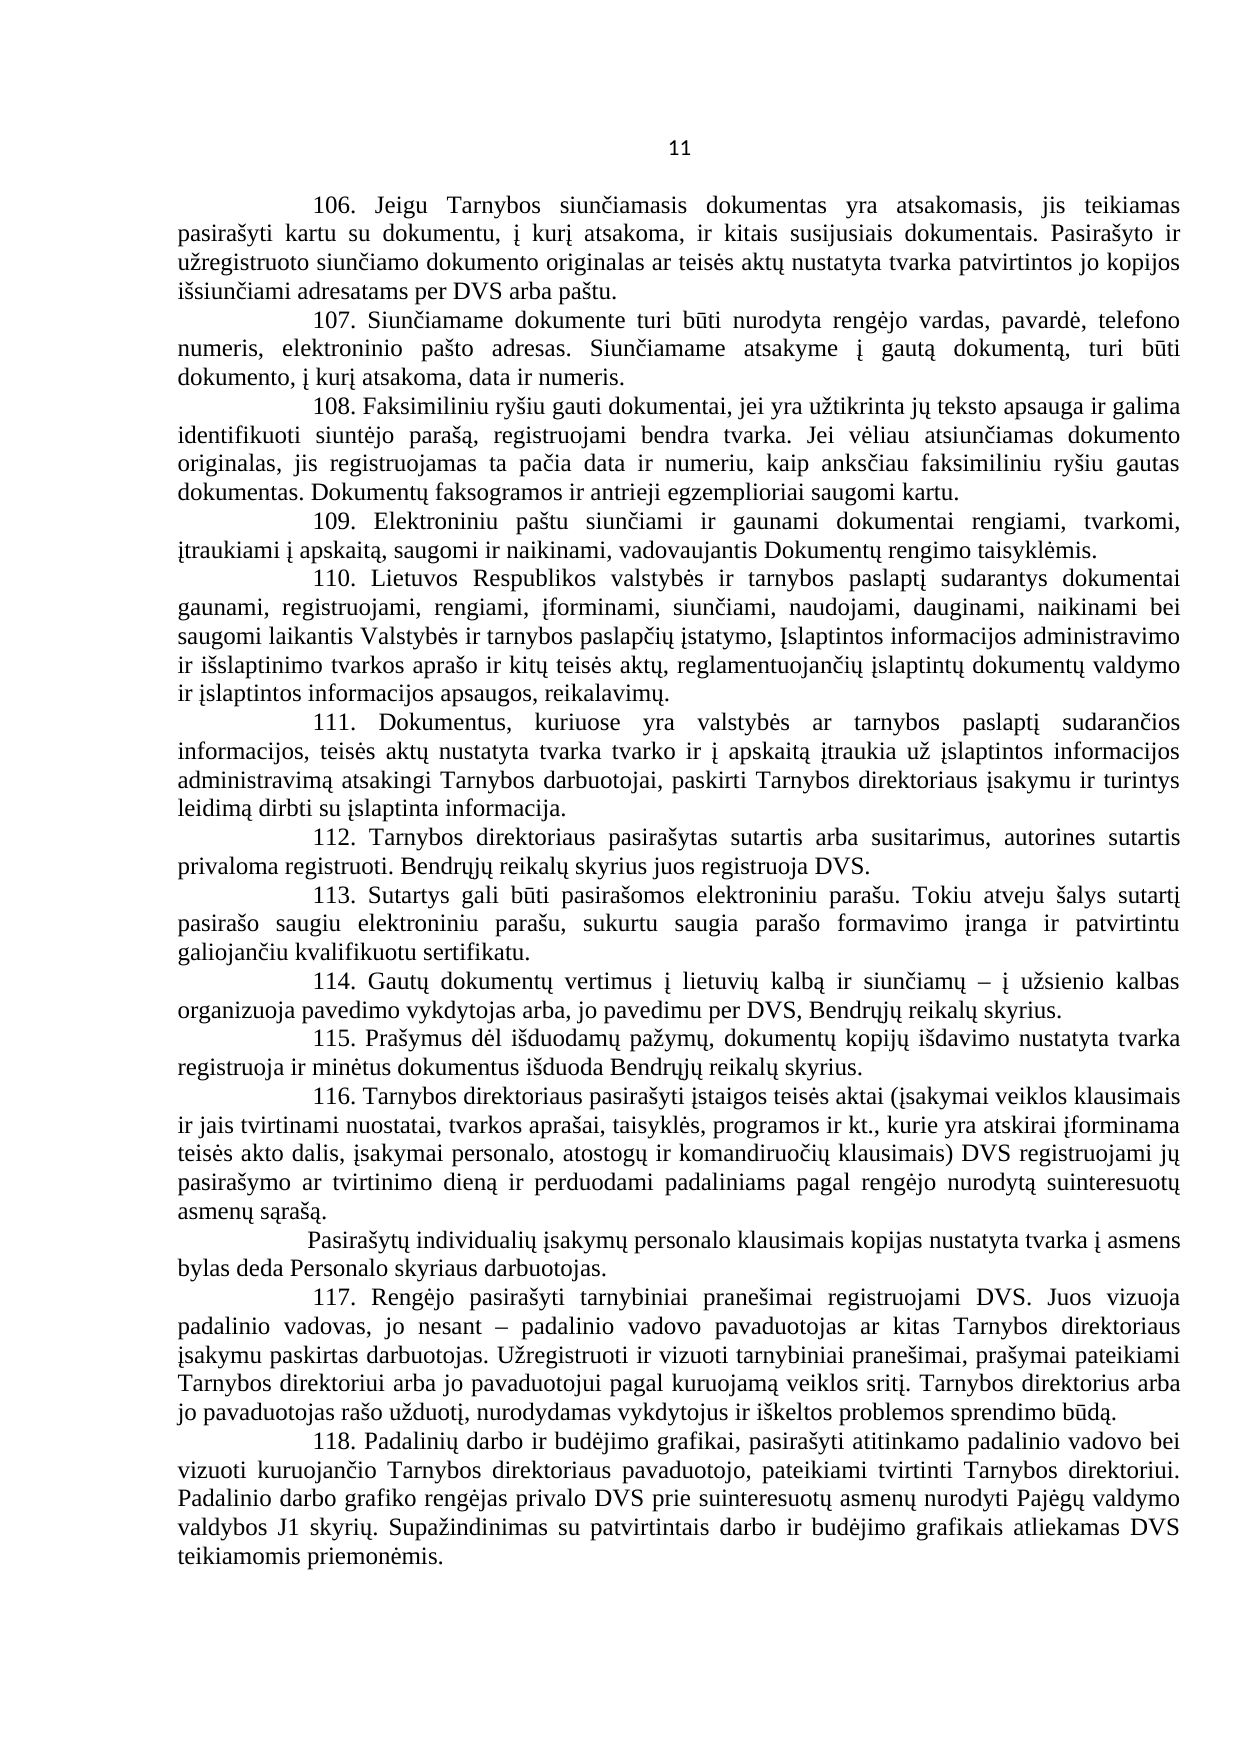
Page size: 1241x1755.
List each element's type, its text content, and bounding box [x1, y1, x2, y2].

text Pasirašytų individualių įsakymų personalo klausimais kopijas nustatyta tvarka į asmens bylas deda Personalo skyriaus darbuotojas. [177, 1225, 1181, 1282]
text 113. Sutartys gali būti pasirašomos elektroniniu parašu. Tokiu atveju šalys sutartį pasirašo saugiu elektroniniu parašu, sukurtu saugia parašo formavimo įranga ir patvirtintu galiojančiu kvalifikuotu sertifikatu. [177, 880, 1181, 966]
text 108. Faksimiliniu ryšiu gauti dokumentai, jei yra užtikrinta jų teksto apsauga ir galima identifikuoti siuntėjo parašą, registruojami bendra tvarka. Jei vėliau atsiunčiamas dokumento originalas, jis registruojamas ta pačia data ir numeriu, kaip anksčiau faksimiliniu ryšiu gautas dokumentas. Dokumentų faksogramos ir antrieji egzemplioriai saugomi kartu. [177, 391, 1181, 506]
text 111. Dokumentus, kuriuose yra valstybės ar tarnybos paslaptį sudarančios informacijos, teisės aktų nustatyta tvarka tvarko ir į apskaitą įtraukia už įslaptintos informacijos administravimą atsakingi Tarnybos darbuotojai, paskirti Tarnybos direktoriaus įsakymu ir turintys leidimą dirbti su įslaptinta informacija. [177, 707, 1181, 822]
text 109. Elektroniniu paštu siunčiami ir gaunami dokumentai rengiami, tvarkomi, įtraukiami į apskaitą, saugomi ir naikinami, vadovaujantis Dokumentų rengimo taisyklėmis. [177, 506, 1181, 563]
text 110. Lietuvos Respublikos valstybės ir tarnybos paslaptį sudarantys dokumentai gaunami, registruojami, rengiami, įforminami, siunčiami, naudojami, dauginami, naikinami bei saugomi laikantis Valstybės ir tarnybos paslapčių įstatymo, Įslaptintos informacijos administravimo ir išslaptinimo tvarkos aprašo ir kitų teisės aktų, reglamentuojančių įslaptintų dokumentų valdymo ir įslaptintos informacijos apsaugos, reikalavimų. [177, 563, 1181, 707]
text 112. Tarnybos direktoriaus pasirašytas sutartis arba susitarimus, autorines sutartis privaloma registruoti. Bendrųjų reikalų skyrius juos registruoja DVS. [177, 822, 1181, 880]
text 115. Prašymus dėl išduodamų pažymų, dokumentų kopijų išdavimo nustatyta tvarka registruoja ir minėtus dokumentus išduoda Bendrųjų reikalų skyrius. [177, 1023, 1181, 1081]
text 114. Gautų dokumentų vertimus į lietuvių kalbą ir siunčiamų – į užsienio kalbas organizuoja pavedimo vykdytojas arba, jo pavedimu per DVS, Bendrųjų reikalų skyrius. [177, 966, 1181, 1023]
text 116. Tarnybos direktoriaus pasirašyti įstaigos teisės aktai (įsakymai veiklos klausimais ir jais tvirtinami nuostatai, tvarkos aprašai, taisyklės, programos ir kt., kurie yra atskirai įforminama teisės akto dalis, įsakymai personalo, atostogų ir komandiruočių klausimais) DVS registruojami jų pasirašymo ar tvirtinimo dieną ir perduodami padaliniams pagal rengėjo nurodytą suinteresuotų asmenų sąrašą. [177, 1081, 1181, 1225]
text 118. Padalinių darbo ir budėjimo grafikai, pasirašyti atitinkamo padalinio vadovo bei vizuoti kuruojančio Tarnybos direktoriaus pavaduotojo, pateikiami tvirtinti Tarnybos direktoriui. Padalinio darbo grafiko rengėjas privalo DVS prie suinteresuotų asmenų nurodyti Pajėgų valdymo valdybos J1 skyrių. Supažindinimas su patvirtintais darbo ir budėjimo grafikais atliekamas DVS teikiamomis priemonėmis. [177, 1426, 1181, 1570]
text 106. Jeigu Tarnybos siunčiamasis dokumentas yra atsakomasis, jis teikiamas pasirašyti kartu su dokumentu, į kurį atsakoma, ir kitais susijusiais dokumentais. Pasirašyto ir užregistruoto siunčiamo dokumento originalas ar teisės aktų nustatyta tvarka patvirtintos jo kopijos išsiunčiami adresatams per DVS arba paštu. [177, 190, 1181, 305]
text 117. Rengėjo pasirašyti tarnybiniai pranešimai registruojami DVS. Juos vizuoja padalinio vadovas, jo nesant – padalinio vadovo pavaduotojas ar kitas Tarnybos direktoriaus įsakymu paskirtas darbuotojas. Užregistruoti ir vizuoti tarnybiniai pranešimai, prašymai pateikiami Tarnybos direktoriui arba jo pavaduotojui pagal kuruojamą veiklos sritį. Tarnybos direktorius arba jo pavaduotojas rašo užduotį, nurodydamas vykdytojus ir iškeltos problemos sprendimo būdą. [177, 1282, 1181, 1426]
text 107. Siunčiamame dokumente turi būti nurodyta rengėjo vardas, pavardė, telefono numeris, elektroninio pašto adresas. Siunčiamame atsakyme į gautą dokumentą, turi būti dokumento, į kurį atsakoma, data ir numeris. [177, 305, 1181, 391]
